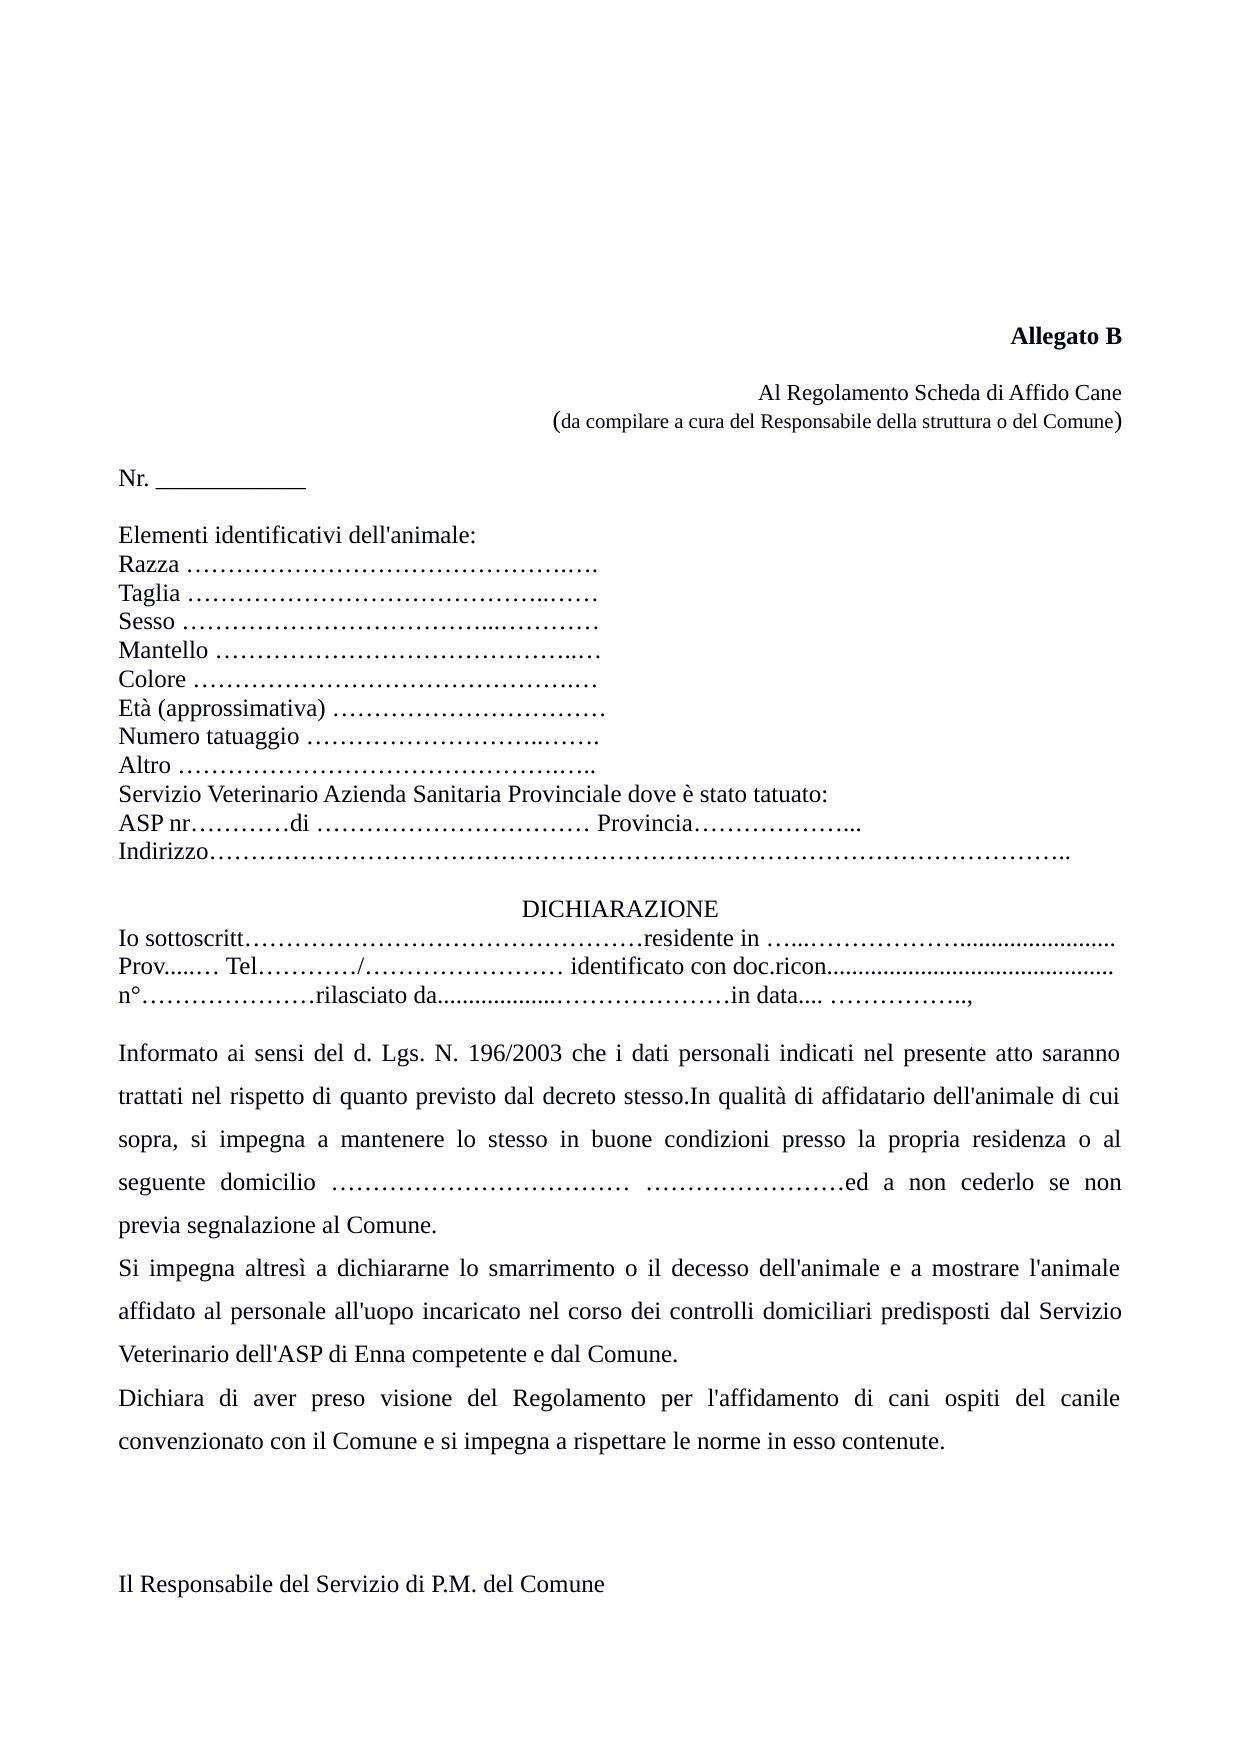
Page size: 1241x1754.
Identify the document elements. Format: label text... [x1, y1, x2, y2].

text Nr. ____________ [118, 463, 1122, 491]
text Servizio Veterinario Azienda Sanitaria Provinciale dove è stato tatuato: [118, 779, 1122, 808]
text Al Regolamento Scheda di Affido Cane [118, 379, 1122, 405]
text Prov.....… Tel…………/…………………… identificato con doc.ricon.............................................. n°…………………rilasciato da...................…………………in data.... …………….., [118, 951, 1122, 1009]
text Dichiara di aver preso visione del Regolamento per l'affidamento di cani ospiti del canile convenzionato con il Comune e si impegna a rispettare le norme in esso contenute. [118, 1383, 1122, 1454]
text Numero tatuaggio ………………………..……. [118, 721, 1122, 750]
text Io sottoscritt…………………………………………residente in …...………………......................... [118, 923, 1122, 951]
text DICHIARAZIONE [118, 894, 1122, 923]
text Si impegna altresì a dichiararne lo smarrimento o il decesso dell'animale e a mostrare l'animale affidato al personale all'uopo incaricato nel corso dei controlli domiciliari predisposti dal Servizio Veterinario dell'ASP di Enna competente e dal Comune. [118, 1253, 1122, 1368]
text Sesso ………………………………...………… [118, 606, 1122, 635]
text Indirizzo………………………………………………………………………………………….. [118, 836, 1122, 865]
text Età (approssimativa) …………………………… [118, 693, 1122, 721]
text Elementi identificativi dell'animale: [118, 520, 1122, 549]
text Informato ai sensi del d. Lgs. N. 196/2003 che i dati personali indicati nel presente atto saranno trattati nel rispetto di quanto previsto dal decreto stesso.In qualità di affidatario dell'animale di cui sopra, si impegna a mantenere lo stesso in buone condizioni presso la propria residenza o al seguente domicilio ……………………………… ……………………ed a non cederlo se non previa segnalazione al Comune. [118, 1038, 1122, 1239]
text Taglia ……………………………………..…… [118, 578, 1122, 606]
text Mantello ……………………………………..… [118, 635, 1122, 664]
text Altro ……………………………………….….. [118, 750, 1122, 779]
text Il Responsabile del Servizio di P.M. del Comune [118, 1569, 1122, 1598]
text Razza ……………………………………….…. [118, 549, 1122, 578]
text Colore ……………………………………….… [118, 664, 1122, 693]
text (da compilare a cura del Responsabile della struttura o del Comune) [118, 405, 1122, 434]
text Allegato B [118, 321, 1122, 350]
text ASP nr…………di …………………………… Provincia………………... [118, 808, 1122, 836]
